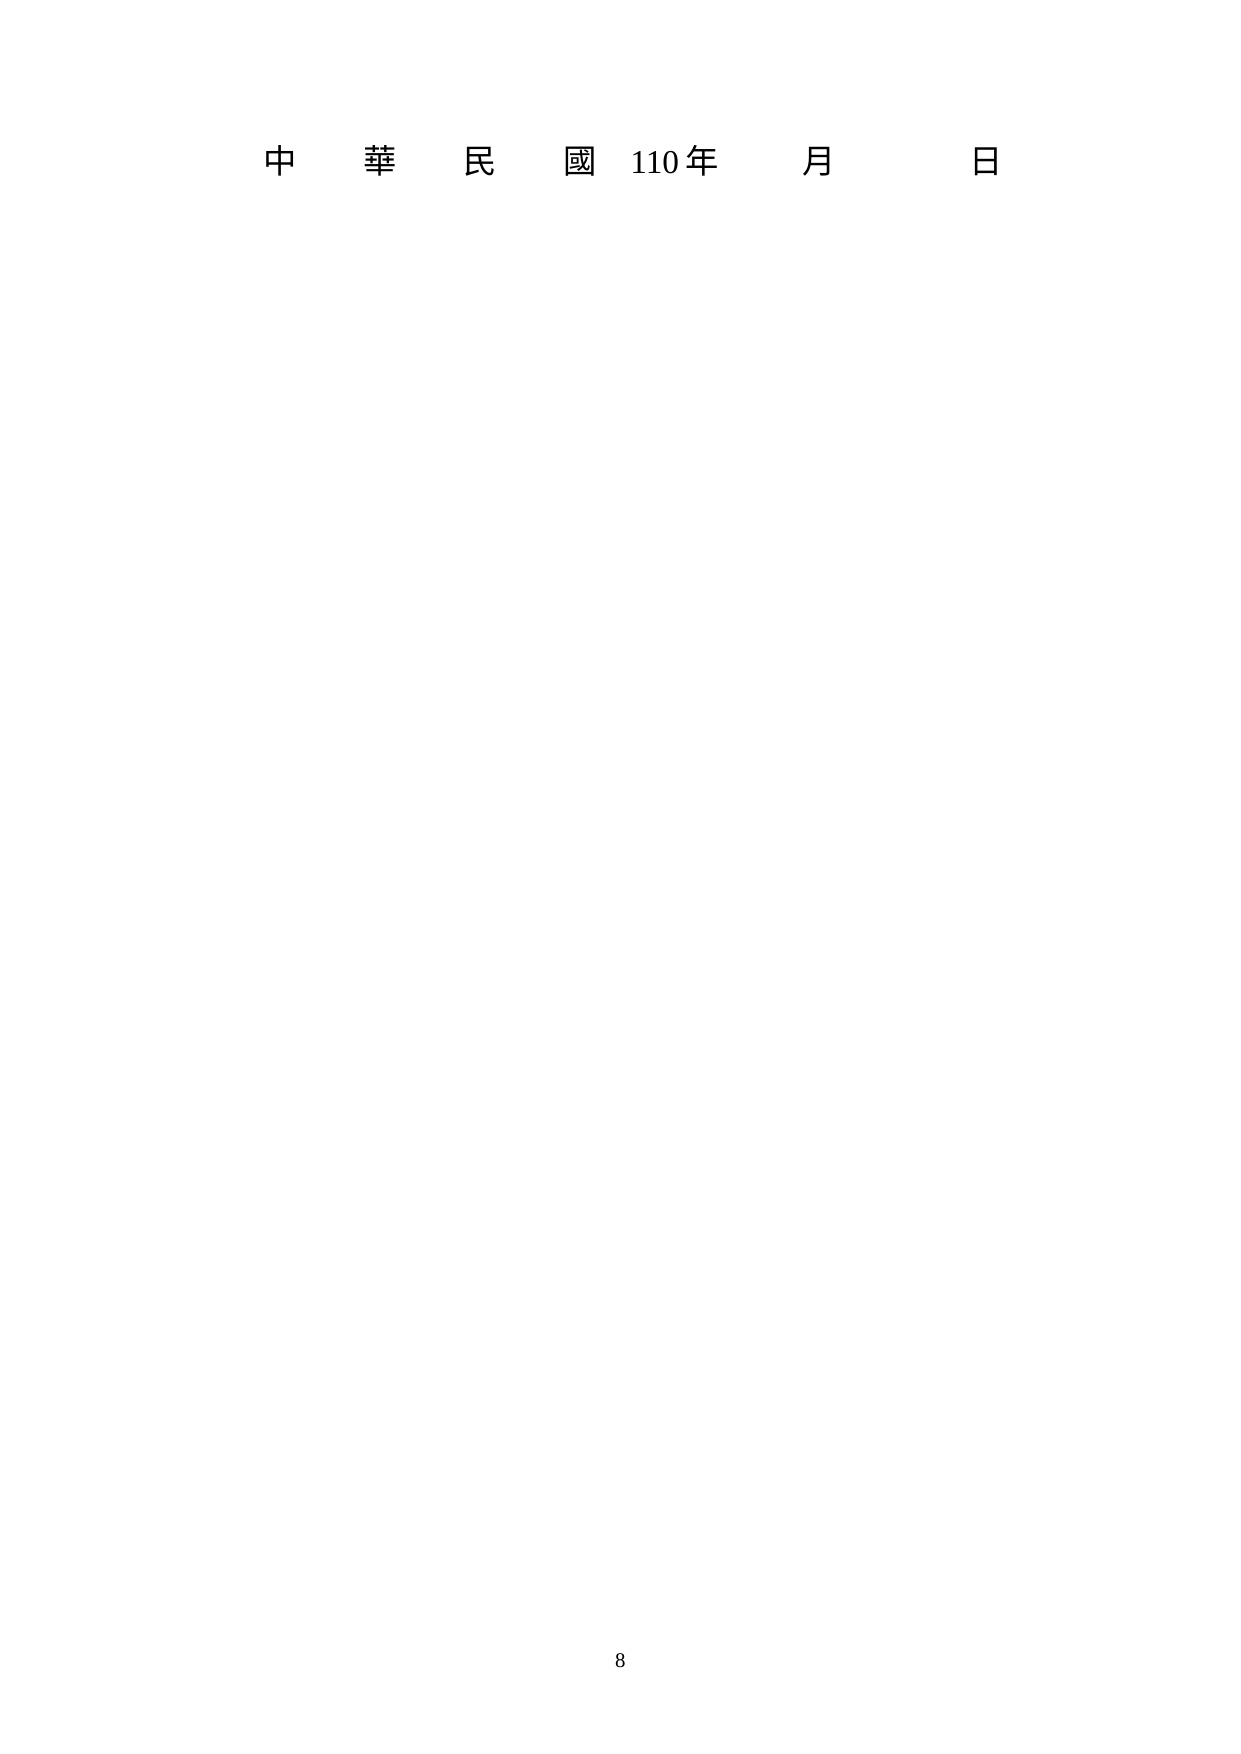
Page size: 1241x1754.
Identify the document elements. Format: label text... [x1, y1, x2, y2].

text 中 華 民 國 110年 月 日 [118, 117, 1147, 179]
